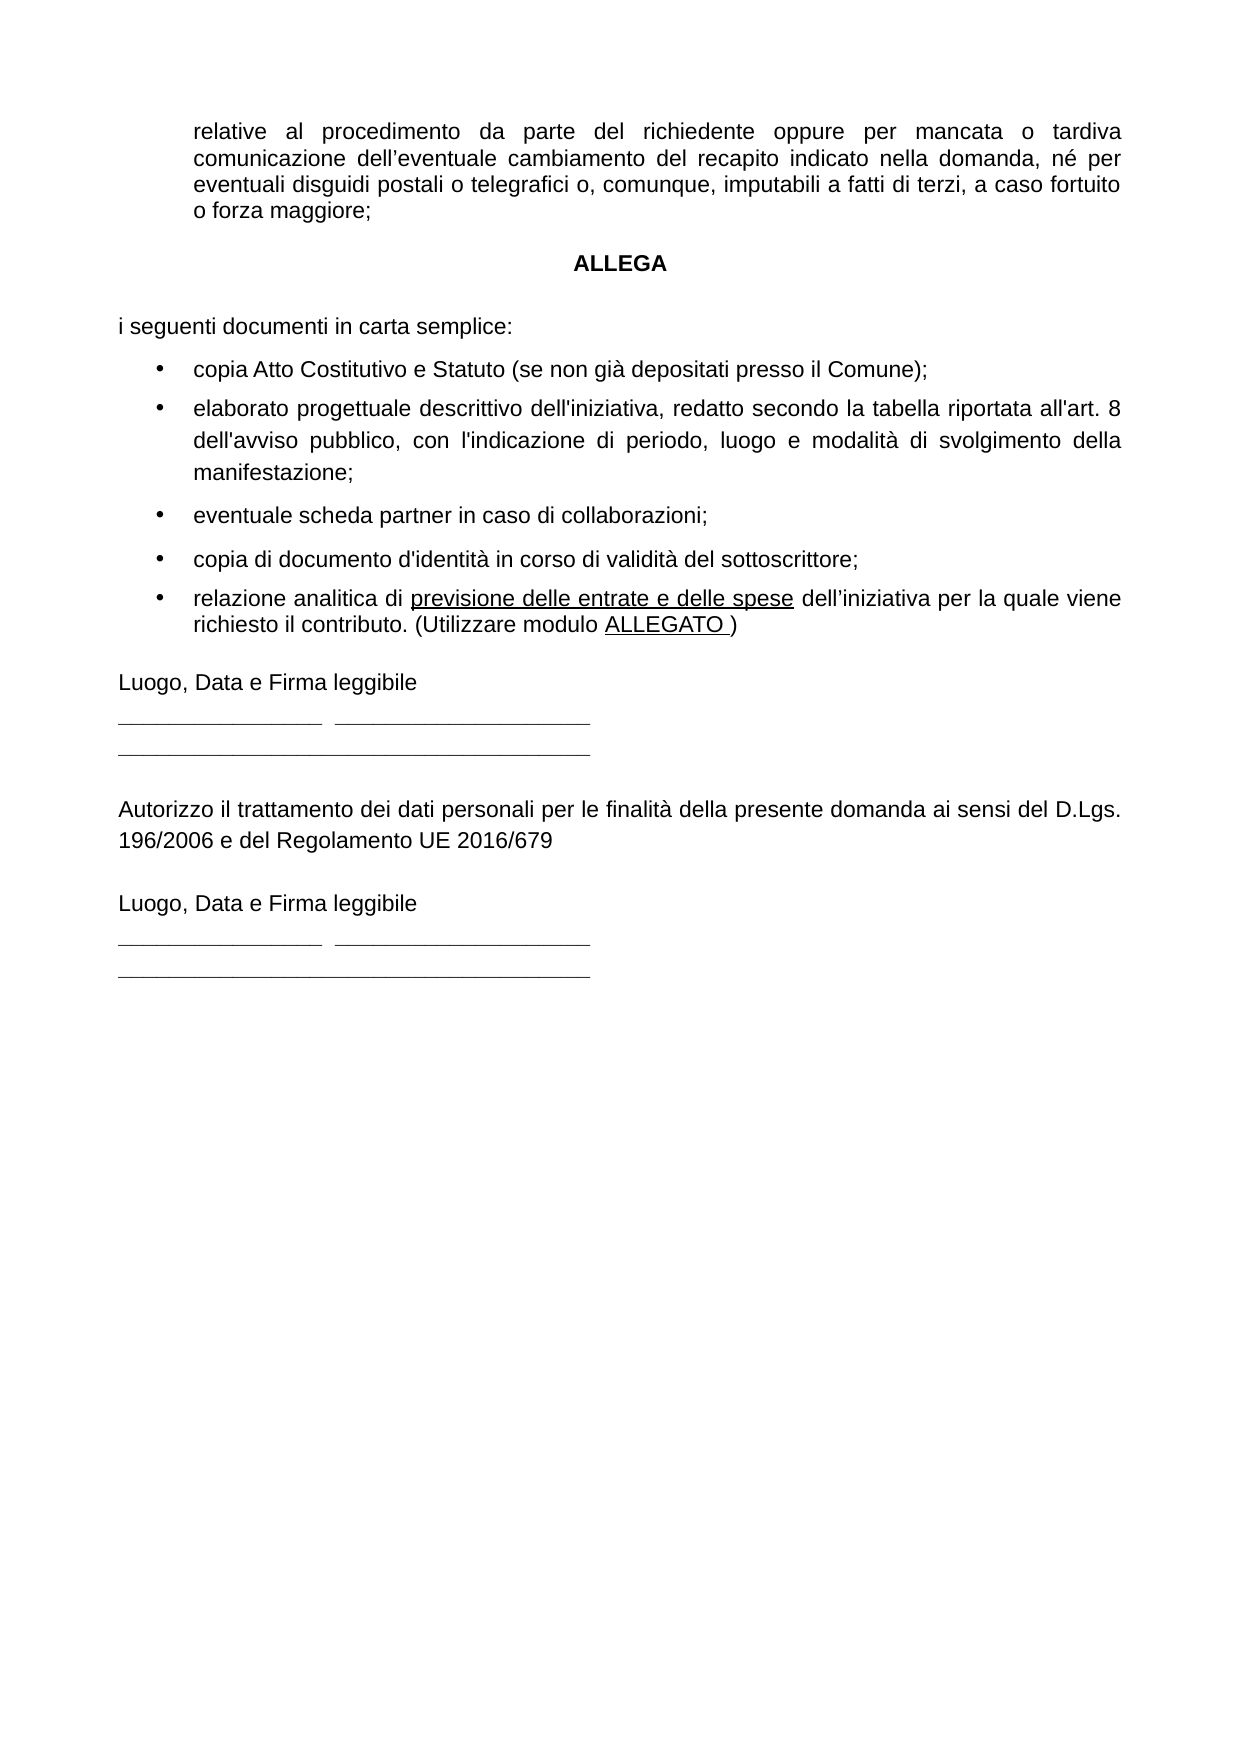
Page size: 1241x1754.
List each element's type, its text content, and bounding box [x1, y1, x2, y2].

list elaborato progettuale descrittivo dell'iniziativa, redatto secondo la tabella riportata all'art. 8 dell'avviso pubblico, con l'indicazione di periodo, luogo e modalità di svolgimento della manifestazione; [156, 395, 1122, 485]
text Luogo, Data e Firma leggibile [118, 890, 1122, 917]
text ________________ ____________________ _____________________________________ [118, 922, 1122, 980]
list relazione analitica di previsione delle entrate e delle spese dell’iniziativa per la quale viene richiesto il contributo. (Utilizzare modulo ALLEGATO ) [156, 584, 1122, 638]
text Autorizzo il trattamento dei dati personali per le finalità della presente domanda ai sensi del D.Lgs. 196/2006 e del Regolamento UE 2016/679 [118, 796, 1122, 853]
text ALLEGA [118, 250, 1122, 276]
text i seguenti documenti in carta semplice: [118, 313, 1122, 339]
text Luogo, Data e Firma leggibile [118, 669, 1122, 696]
list eventuale scheda partner in caso di collaborazioni; [156, 502, 1122, 529]
list relative al procedimento da parte del richiedente oppure per mancata o tardiva comunicazione dell’eventuale cambiamento del recapito indicato nella domanda, né per eventuali disguidi postali o telegrafici o, comunque, imputabili a fatti di terzi, a caso fortuito o forza maggiore; [156, 118, 1122, 223]
list copia di documento d'identità in corso di validità del sottoscrittore; [156, 546, 1122, 573]
list copia Atto Costitutivo e Statuto (se non già depositati presso il Comune); [156, 356, 1122, 383]
text ________________ ____________________ _____________________________________ [118, 701, 1122, 759]
